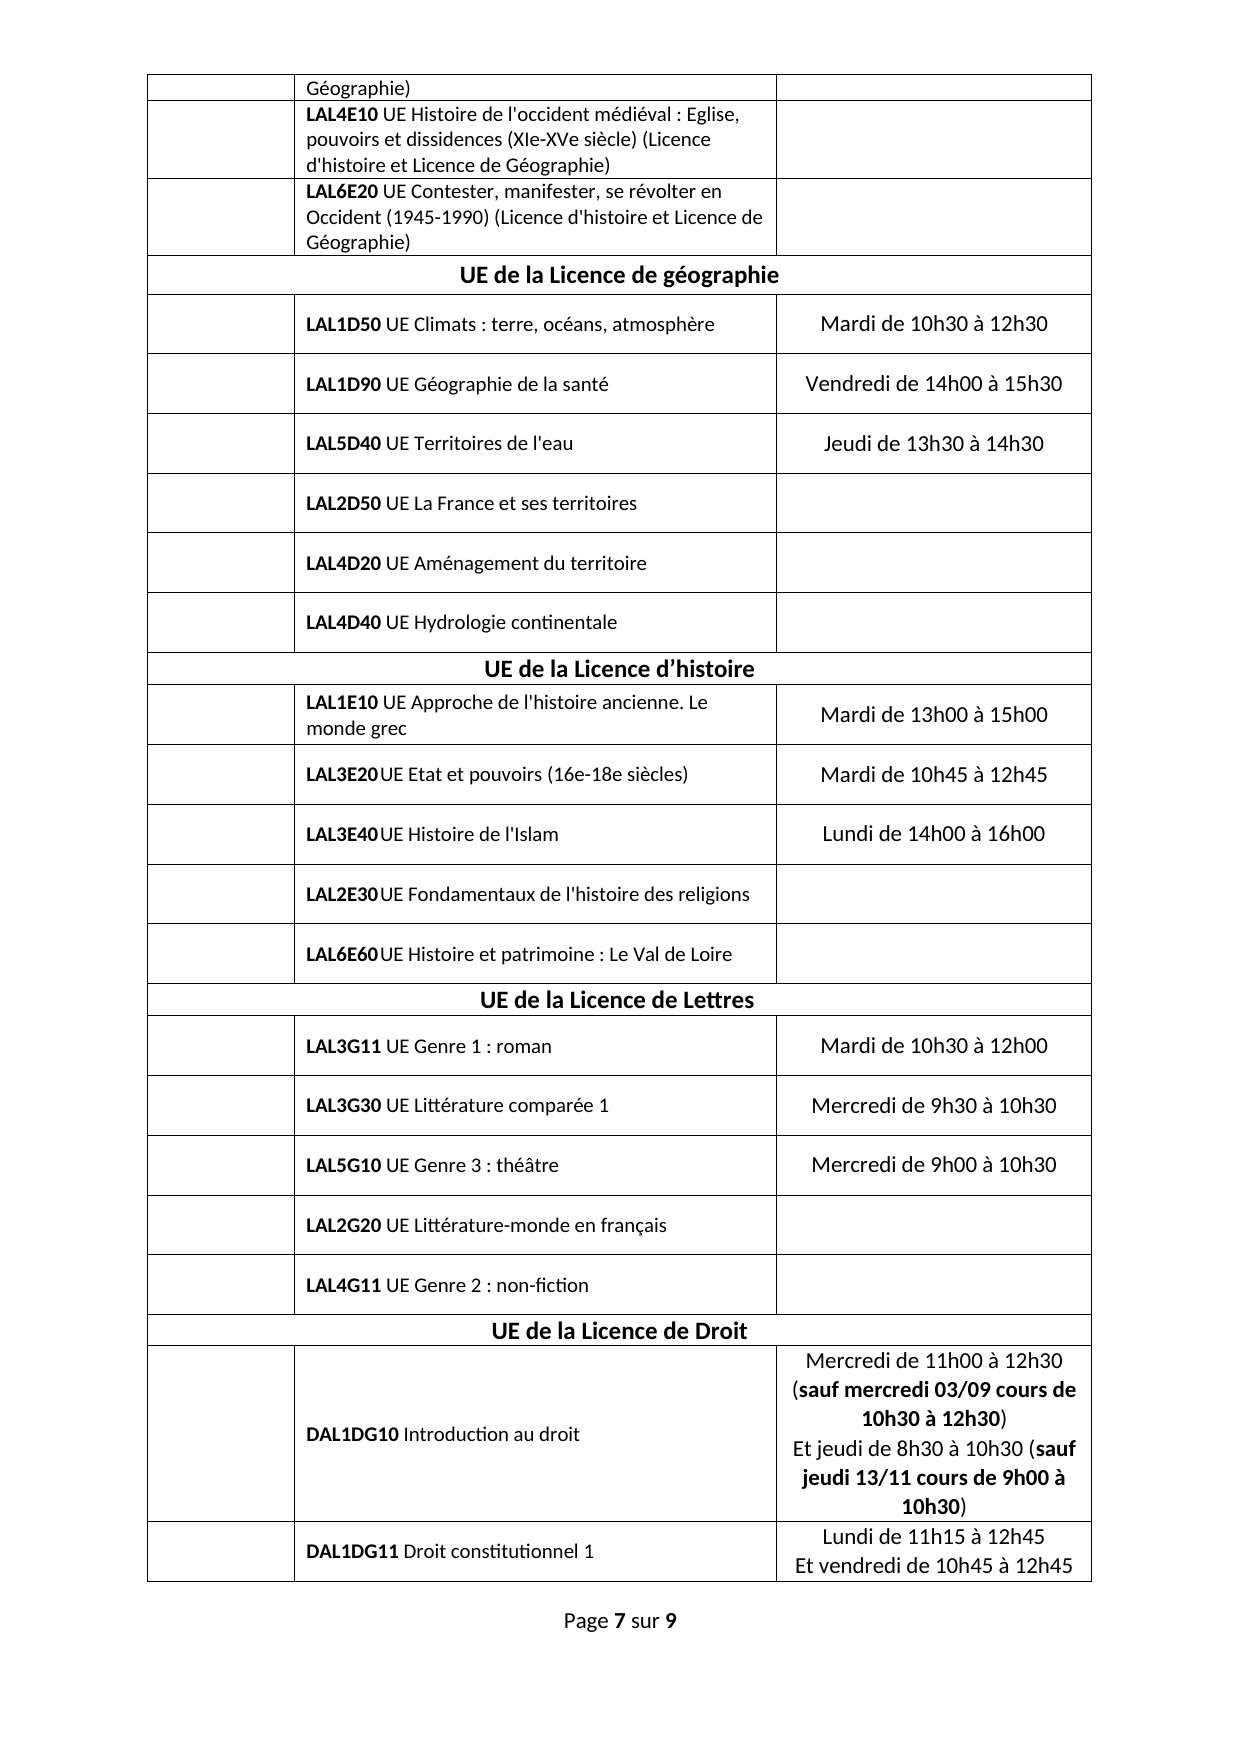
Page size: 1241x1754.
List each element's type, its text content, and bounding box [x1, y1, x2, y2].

table_cell [777, 924, 1091, 983]
table_cell Mercredi de 11h00 à 12h30 (sauf mercredi 03/09 cours de 10h30 à 12h30) Et jeudi de 8h30 à 10h30 (sauf jeudi 13/11 cours de 9h00 à 10h30) [777, 1346, 1091, 1521]
table_cell [777, 865, 1091, 923]
table_cell Jeudi de 13h30 à 14h30 [777, 414, 1091, 473]
table_cell Mardi de 13h00 à 15h00 [777, 685, 1091, 744]
table_cell [148, 533, 294, 592]
table_cell LAL1D90 UE Géographie de la santé [295, 354, 776, 413]
table_cell UE de la Licence de Droit [148, 1315, 1091, 1345]
table_cell [777, 75, 1091, 100]
table_cell UE de la Licence d’histoire [148, 653, 1091, 684]
table_cell [148, 354, 294, 413]
table_cell LAL3G11 UE Genre 1 : roman [295, 1016, 776, 1075]
table_cell [148, 1136, 294, 1194]
table_cell [148, 1196, 294, 1254]
table_cell [148, 474, 294, 532]
table_cell LAL3G30 UE Littérature comparée 1 [295, 1076, 776, 1135]
table_cell LAL2G20 UE Littérature-monde en français [295, 1196, 776, 1254]
table_cell [148, 865, 294, 923]
table_cell DAL1DG11 Droit constitutionnel 1 [295, 1522, 776, 1581]
table_cell LAL5D40 UE Territoires de l'eau [295, 414, 776, 473]
table_cell LAL4D20 UE Aménagement du territoire [295, 533, 776, 592]
table_cell [777, 593, 1091, 652]
table_cell Lundi de 11h15 à 12h45 Et vendredi de 10h45 à 12h45 [777, 1522, 1091, 1581]
table_cell UE de la Licence de Lettres [148, 984, 1091, 1015]
table_cell [148, 805, 294, 863]
table_cell LAL2E30 UE Fondamentaux de l'histoire des religions [295, 865, 776, 923]
table_cell LAL4D40 UE Hydrologie continentale [295, 593, 776, 652]
table_cell [777, 533, 1091, 592]
table_cell LAL5G10 UE Genre 3 : théâtre [295, 1136, 776, 1194]
table_cell [148, 1076, 294, 1135]
table_cell LAL4E10 UE Histoire de l'occident médiéval : Eglise, pouvoirs et dissidences (XIe-XVe siècle) (Licence d'histoire et Licence de Géographie) [295, 101, 776, 177]
table_cell LAL1D50 UE Climats : terre, océans, atmosphère [295, 295, 776, 353]
table_cell LAL3E40 UE Histoire de l'Islam [295, 805, 776, 863]
table_cell LAL6E60 UE Histoire et patrimoine : Le Val de Loire [295, 924, 776, 983]
table_cell [777, 1255, 1091, 1314]
table_cell Mercredi de 9h30 à 10h30 [777, 1076, 1091, 1135]
table_cell [148, 75, 294, 100]
table_cell [148, 1016, 294, 1075]
table_cell UE de la Licence de géographie [148, 256, 1091, 293]
table_cell [148, 295, 294, 353]
table_cell Lundi de 14h00 à 16h00 [777, 805, 1091, 863]
table_cell [777, 179, 1091, 255]
table_cell [777, 101, 1091, 177]
table_cell [148, 924, 294, 983]
table_cell [148, 593, 294, 652]
table_cell Vendredi de 14h00 à 15h30 [777, 354, 1091, 413]
table_cell LAL6E20 UE Contester, manifester, se révolter en Occident (1945-1990) (Licence d'histoire et Licence de Géographie) [295, 179, 776, 255]
table_cell LAL4G11 UE Genre 2 : non-fiction [295, 1255, 776, 1314]
table_cell DAL1DG10 Introduction au droit [295, 1346, 776, 1521]
table_cell LAL1E10 UE Approche de l'histoire ancienne. Le monde grec [295, 685, 776, 744]
table_cell [148, 101, 294, 177]
table_cell Mercredi de 9h00 à 10h30 [777, 1136, 1091, 1194]
table_cell [148, 1522, 294, 1581]
table_cell Mardi de 10h45 à 12h45 [777, 745, 1091, 804]
table_cell [148, 685, 294, 744]
table_cell Géographie) [295, 75, 776, 100]
table_cell Mardi de 10h30 à 12h00 [777, 1016, 1091, 1075]
table_cell [148, 745, 294, 804]
table_cell [777, 1196, 1091, 1254]
table_cell [148, 179, 294, 255]
table_cell LAL2D50 UE La France et ses territoires [295, 474, 776, 532]
table_cell LAL3E20 UE Etat et pouvoirs (16e-18e siècles) [295, 745, 776, 804]
table_cell [148, 1255, 294, 1314]
table_cell [148, 414, 294, 473]
table_cell [777, 474, 1091, 532]
table_cell Mardi de 10h30 à 12h30 [777, 295, 1091, 353]
table_cell [148, 1346, 294, 1521]
